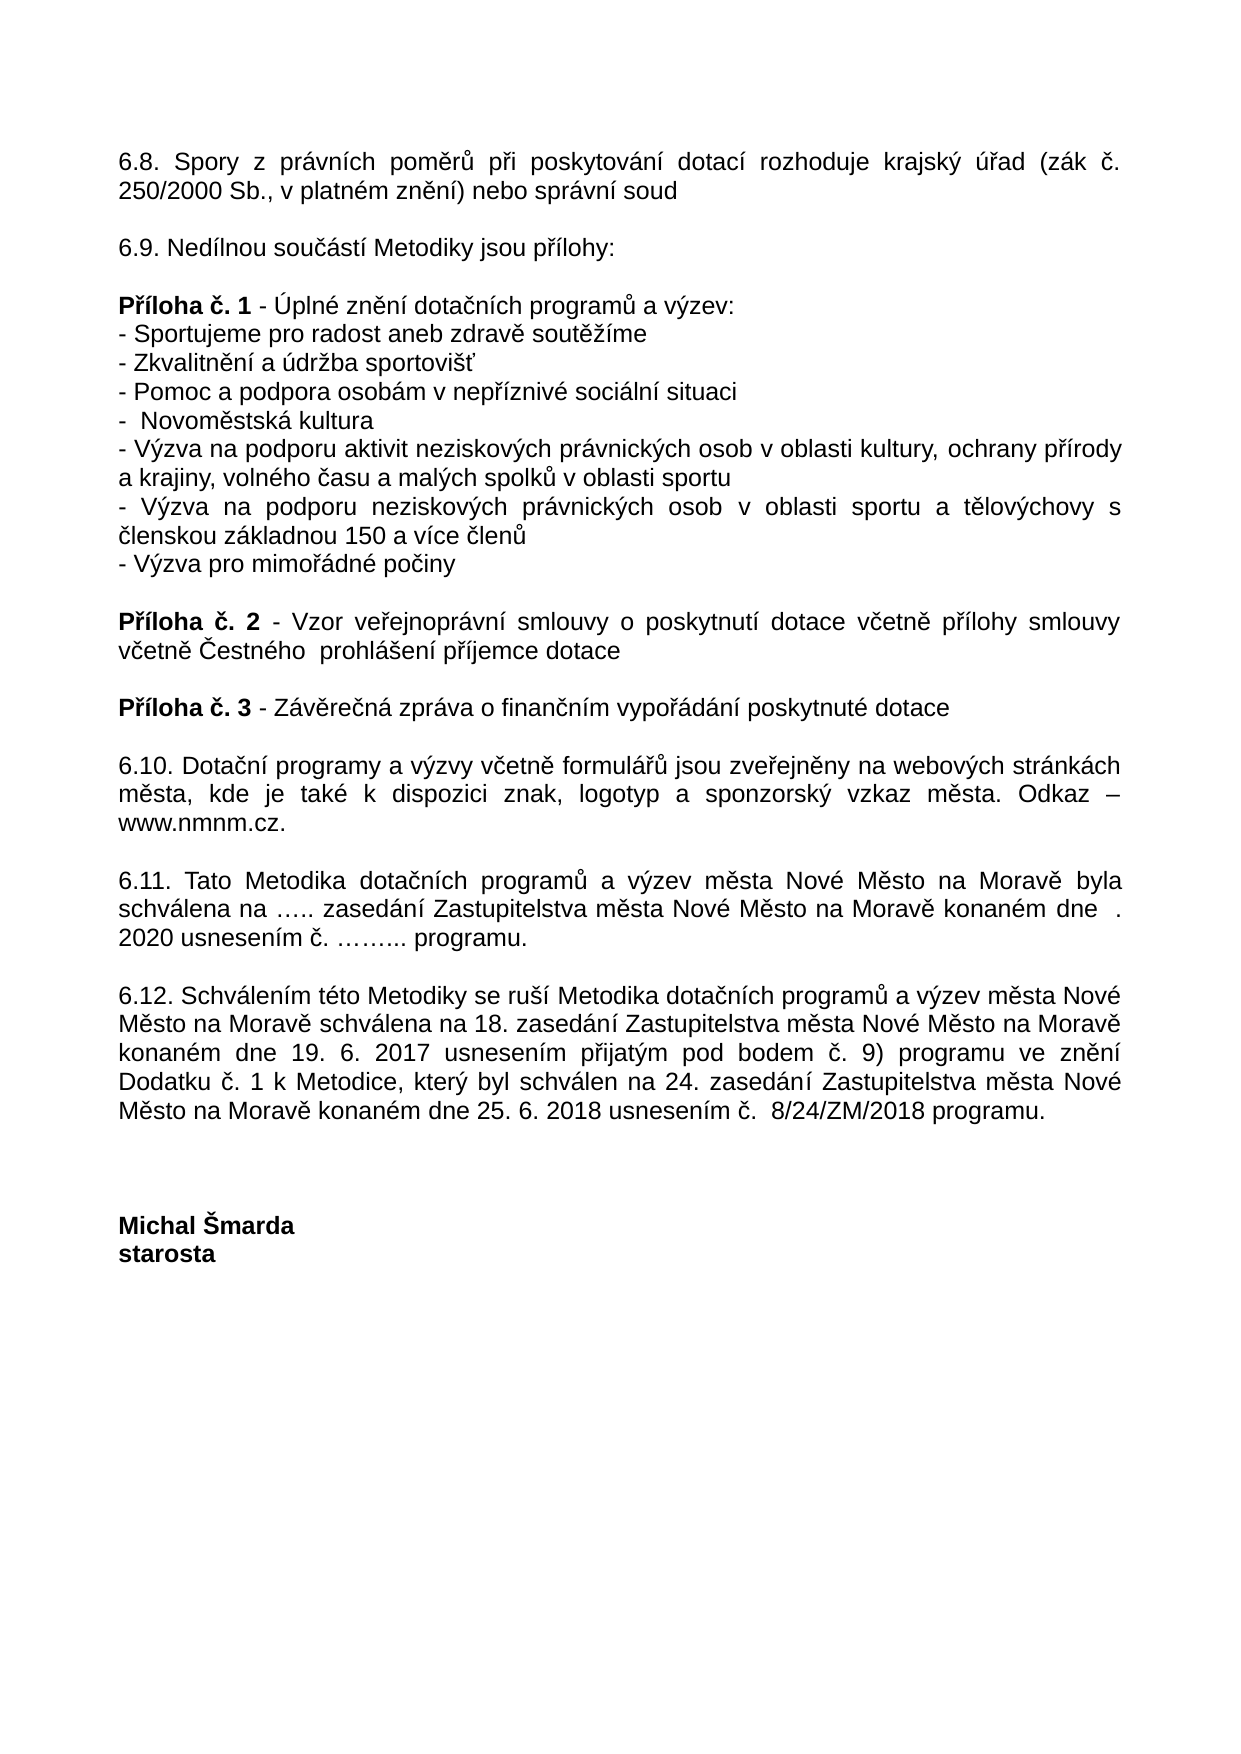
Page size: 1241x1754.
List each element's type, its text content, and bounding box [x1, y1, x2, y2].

text Příloha č. 2 - Vzor veřejnoprávní smlouvy o poskytnutí dotace včetně přílohy smlouvy včetně Čestného prohlášení příjemce dotace [118, 607, 1122, 664]
text 6.9. Nedílnou součástí Metodiky jsou přílohy: [118, 233, 1122, 262]
text Michal Šmarda [118, 1211, 1122, 1239]
text 6.10. Dotační programy a výzvy včetně formulářů jsou zveřejněny na webových stránkách města, kde je také k dispozici znak, logotyp a sponzorský vzkaz města. Odkaz – www.nmnm.cz. [118, 751, 1122, 837]
text starosta [118, 1239, 1122, 1268]
text 6.12. Schválením této Metodiky se ruší Metodika dotačních programů a výzev města Nové Město na Moravě schválena na 18. zasedání Zastupitelstva města Nové Město na Moravě konaném dne 19. 6. 2017 usnesením přijatým pod bodem č. 9) programu ve znění Dodatku č. 1 k Metodice, který byl schválen na 24. zasedání Zastupitelstva města Nové Město na Moravě konaném dne 25. 6. 2018 usnesením č. 8/24/ZM/2018 programu. [118, 981, 1122, 1124]
text 6.11. Tato Metodika dotačních programů a výzev města Nové Město na Moravě byla schválena na ….. zasedání Zastupitelstva města Nové Město na Moravě konaném dne . 2020 usnesením č. ……... programu. [118, 866, 1122, 952]
text - Novoměstská kultura [118, 406, 1122, 434]
text - Výzva na podporu neziskových právnických osob v oblasti sportu a tělovýchovy s členskou základnou 150 a více členů [118, 492, 1122, 549]
text - Zkvalitnění a údržba sportovišť [118, 348, 1122, 377]
text - Sportujeme pro radost aneb zdravě soutěžíme [118, 319, 1122, 348]
text Příloha č. 1 - Úplné znění dotačních programů a výzev: [118, 291, 1122, 319]
text - Výzva pro mimořádné počiny [118, 549, 1122, 578]
text - Výzva na podporu aktivit neziskových právnických osob v oblasti kultury, ochrany přírody a krajiny, volného času a malých spolků v oblasti sportu [118, 434, 1122, 492]
text - Pomoc a podpora osobám v nepříznivé sociální situaci [118, 377, 1122, 406]
text 6.8. Spory z právních poměrů při poskytování dotací rozhoduje krajský úřad (zák č. 250/2000 Sb., v platném znění) nebo správní soud [118, 147, 1122, 204]
text Příloha č. 3 - Závěrečná zpráva o finančním vypořádání poskytnuté dotace [118, 693, 1122, 722]
